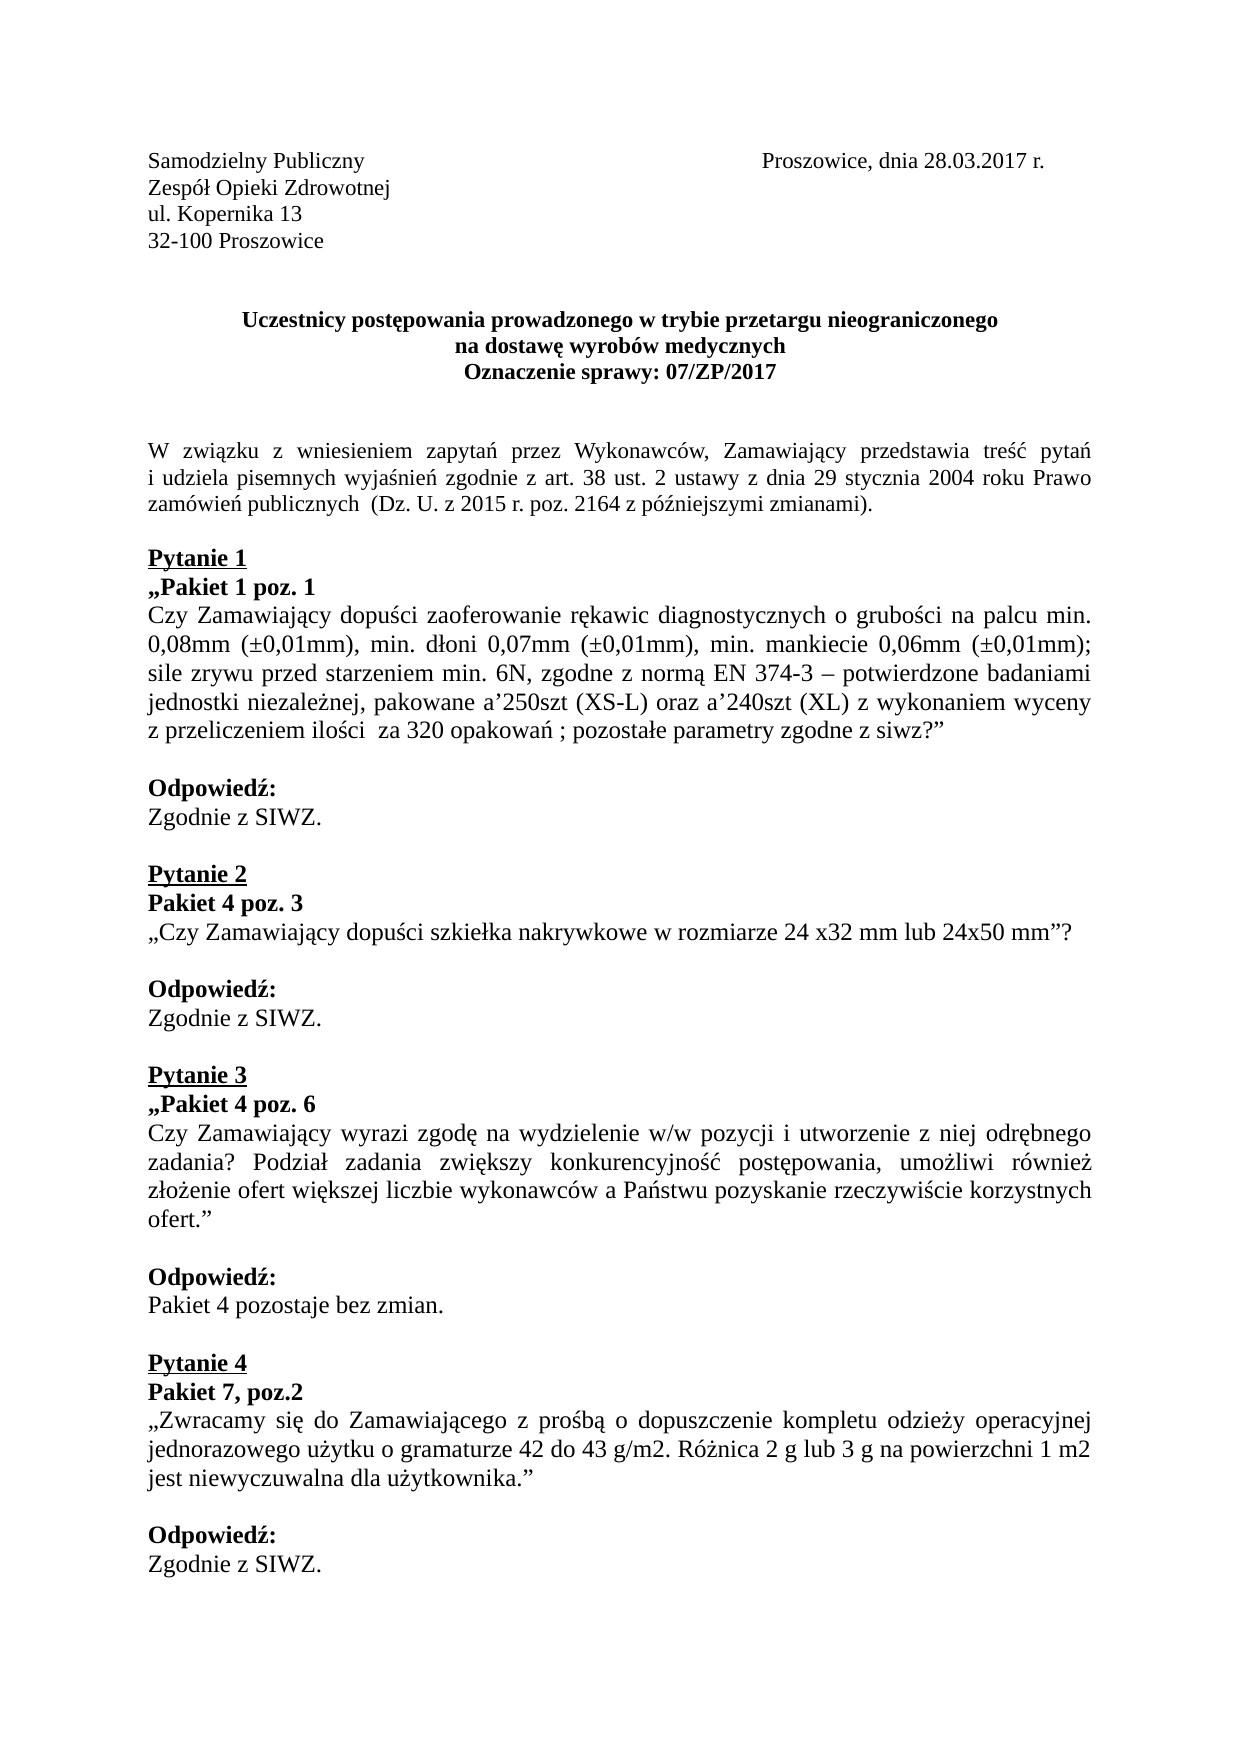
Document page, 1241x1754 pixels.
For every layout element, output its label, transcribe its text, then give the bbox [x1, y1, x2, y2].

text Pytanie 2 [148, 859, 1093, 888]
text Odpowiedź: [148, 974, 1093, 1003]
text „Zwracamy się do Zamawiającego z prośbą o dopuszczenie kompletu odzieży operacyjnej jednorazowego użytku o gramaturze 42 do 43 g/m2. Różnica 2 g lub 3 g na powierzchni 1 m2 jest niewyczuwalna dla użytkownika.” [148, 1405, 1093, 1492]
text Pytanie 3 [148, 1060, 1093, 1089]
text Zgodnie z SIWZ. [148, 802, 1093, 830]
text Czy Zamawiający wyrazi zgodę na wydzielenie w/w pozycji i utworzenie z niej odrębnego zadania? Podział zadania zwiększy konkurencyjność postępowania, umożliwi również złożenie ofert większej liczbie wykonawców a Państwu pozyskanie rzeczywiście korzystnych ofert.” [148, 1118, 1093, 1233]
text na dostawę wyrobów medycznych [148, 332, 1093, 358]
text Odpowiedź: [148, 1262, 1093, 1290]
text „Pakiet 1 poz. 1 [148, 572, 1093, 600]
text Odpowiedź: [148, 773, 1093, 802]
text Pytanie 4 [148, 1348, 1093, 1377]
text Zgodnie z SIWZ. [148, 1549, 1093, 1578]
text Zgodnie z SIWZ. [148, 1003, 1093, 1032]
text „Pakiet 4 poz. 6 [148, 1089, 1093, 1118]
text ul. Kopernika 13 [148, 200, 1093, 227]
text „Czy Zamawiający dopuści szkiełka nakrywkowe w rozmiarze 24 x32 mm lub 24x50 mm”? [148, 917, 1093, 945]
text Pytanie 1 [148, 543, 1093, 572]
text 32-100 Proszowice [148, 227, 1093, 253]
text Samodzielny Publiczny Proszowice, dnia 28.03.2017 r. [148, 148, 1093, 174]
text W związku z wniesieniem zapytań przez Wykonawców, Zamawiający przedstawia treść pytań i udziela pisemnych wyjaśnień zgodnie z art. 38 ust. 2 ustawy z dnia 29 stycznia 2004 roku Prawo zamówień publicznych (Dz. U. z 2015 r. poz. 2164 z późniejszymi zmianami). [148, 437, 1093, 517]
text Odpowiedź: [148, 1520, 1093, 1549]
text Czy Zamawiający dopuści zaoferowanie rękawic diagnostycznych o grubości na palcu min. 0,08mm (±0,01mm), min. dłoni 0,07mm (±0,01mm), min. mankiecie 0,06mm (±0,01mm); sile zrywu przed starzeniem min. 6N, zgodne z normą EN 374-3 – potwierdzone badaniami jednostki niezależnej, pakowane a’250szt (XS-L) oraz a’240szt (XL) z wykonaniem wyceny z przeliczeniem ilości za 320 opakowań ; pozostałe parametry zgodne z siwz?” [148, 600, 1093, 744]
text Pakiet 7, poz.2 [148, 1377, 1093, 1405]
text Uczestnicy postępowania prowadzonego w trybie przetargu nieograniczonego [148, 306, 1093, 332]
text Oznaczenie sprawy: 07/ZP/2017 [148, 358, 1093, 385]
text Pakiet 4 poz. 3 [148, 888, 1093, 917]
text Pakiet 4 pozostaje bez zmian. [148, 1290, 1093, 1319]
text Zespół Opieki Zdrowotnej [148, 174, 1093, 200]
